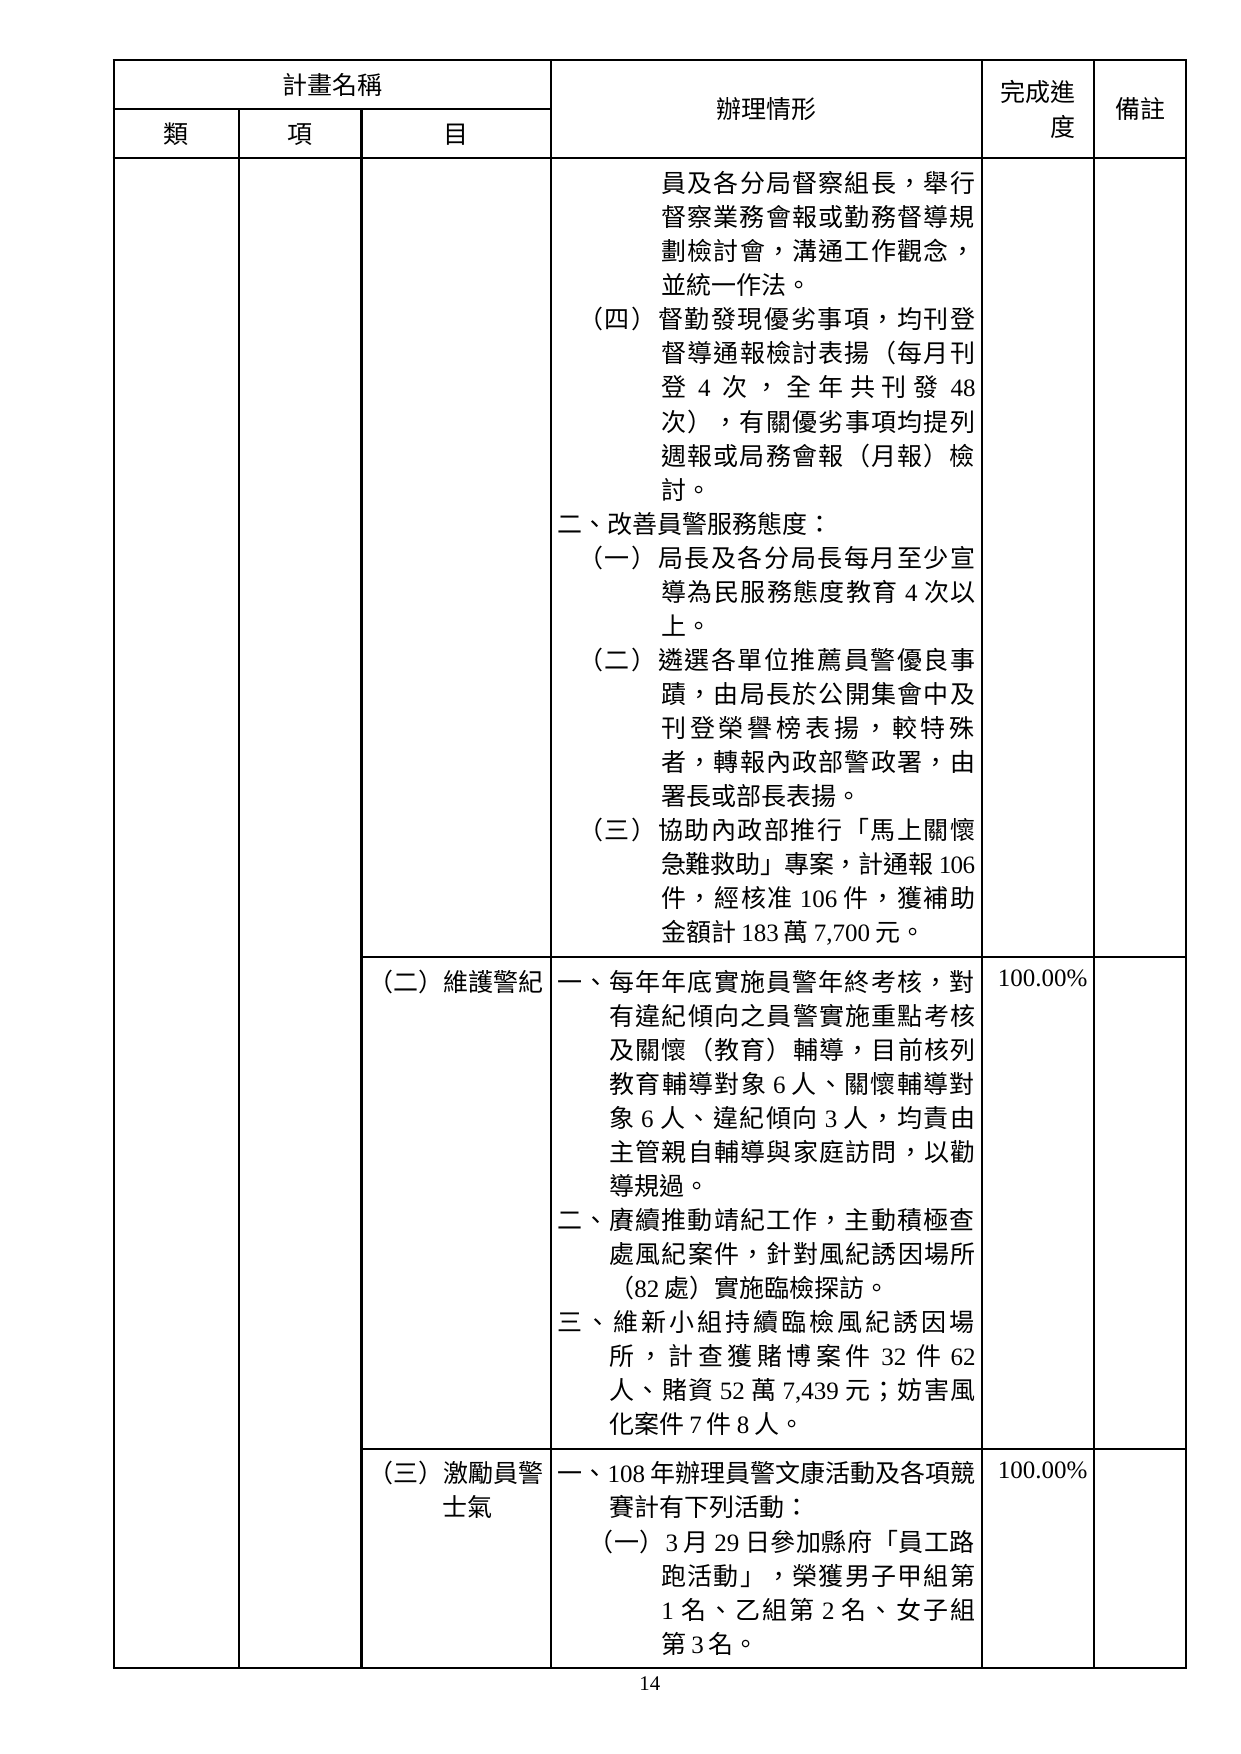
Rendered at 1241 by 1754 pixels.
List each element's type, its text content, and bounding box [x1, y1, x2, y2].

table_cell （二）維護警紀 [363, 958, 550, 1447]
table_cell [363, 159, 550, 956]
table_cell 一、108年辦理員警文康活動及各項競賽計有下列活動： （一）3月29日參加縣府「員工路跑活動」，榮獲男子甲組第1名、乙組第2名、女子組第3名。 [552, 1450, 981, 1667]
table_cell 100.00% [983, 1450, 1093, 1667]
table_header 辦理情形 [552, 61, 981, 157]
table_cell [983, 159, 1093, 956]
table_cell （三）激勵員警士氣 [363, 1450, 550, 1667]
table_cell 類 [115, 110, 238, 157]
table_cell [1095, 1450, 1185, 1667]
table_header 備註 [1095, 61, 1185, 157]
table_cell [115, 159, 238, 1667]
table_cell [240, 159, 360, 1667]
table_header 計畫名稱 [115, 61, 550, 108]
table_cell 目 [363, 110, 550, 157]
table_cell 一、每年年底實施員警年終考核，對有違紀傾向之員警實施重點考核及關懷（教育）輔導，目前核列教育輔導對象6人、關懷輔導對象6人、違紀傾向3人，均責由主管親自輔導與家庭訪問，以勸導規過。 二、賡續推動靖紀工作，主動積極查處風紀案件，針對風紀誘因場所（82處）實施臨檢探訪。 三、維新小組持續臨檢風紀誘因場所，計查獲賭博案件32件62人、賭資52萬7,439元；妨害風化案件7件8人。 [552, 958, 981, 1447]
table_cell [1095, 159, 1185, 956]
table_cell 項 [240, 110, 360, 157]
table_cell [1095, 958, 1185, 1447]
table_cell 員及各分局督察組長，舉行督察業務會報或勤務督導規劃檢討會，溝通工作觀念，並統一作法。 （四）督勤發現優劣事項，均刊登督導通報檢討表揚（每月刊登4次，全年共刊發48次），有關優劣事項均提列週報或局務會報（月報）檢討。 二、改善員警服務態度： （一）局長及各分局長每月至少宣導為民服務態度教育4次以上。 （二）遴選各單位推薦員警優良事蹟，由局長於公開集會中及刊登榮譽榜表揚，較特殊者，轉報內政部警政署，由署長或部長表揚。 （三）協助內政部推行「馬上關懷急難救助」專案，計通報106件，經核准106件，獲補助金額計183萬7,700元。 [552, 159, 981, 956]
table_header 完成進度 [983, 61, 1093, 157]
table_cell 100.00% [983, 958, 1093, 1447]
